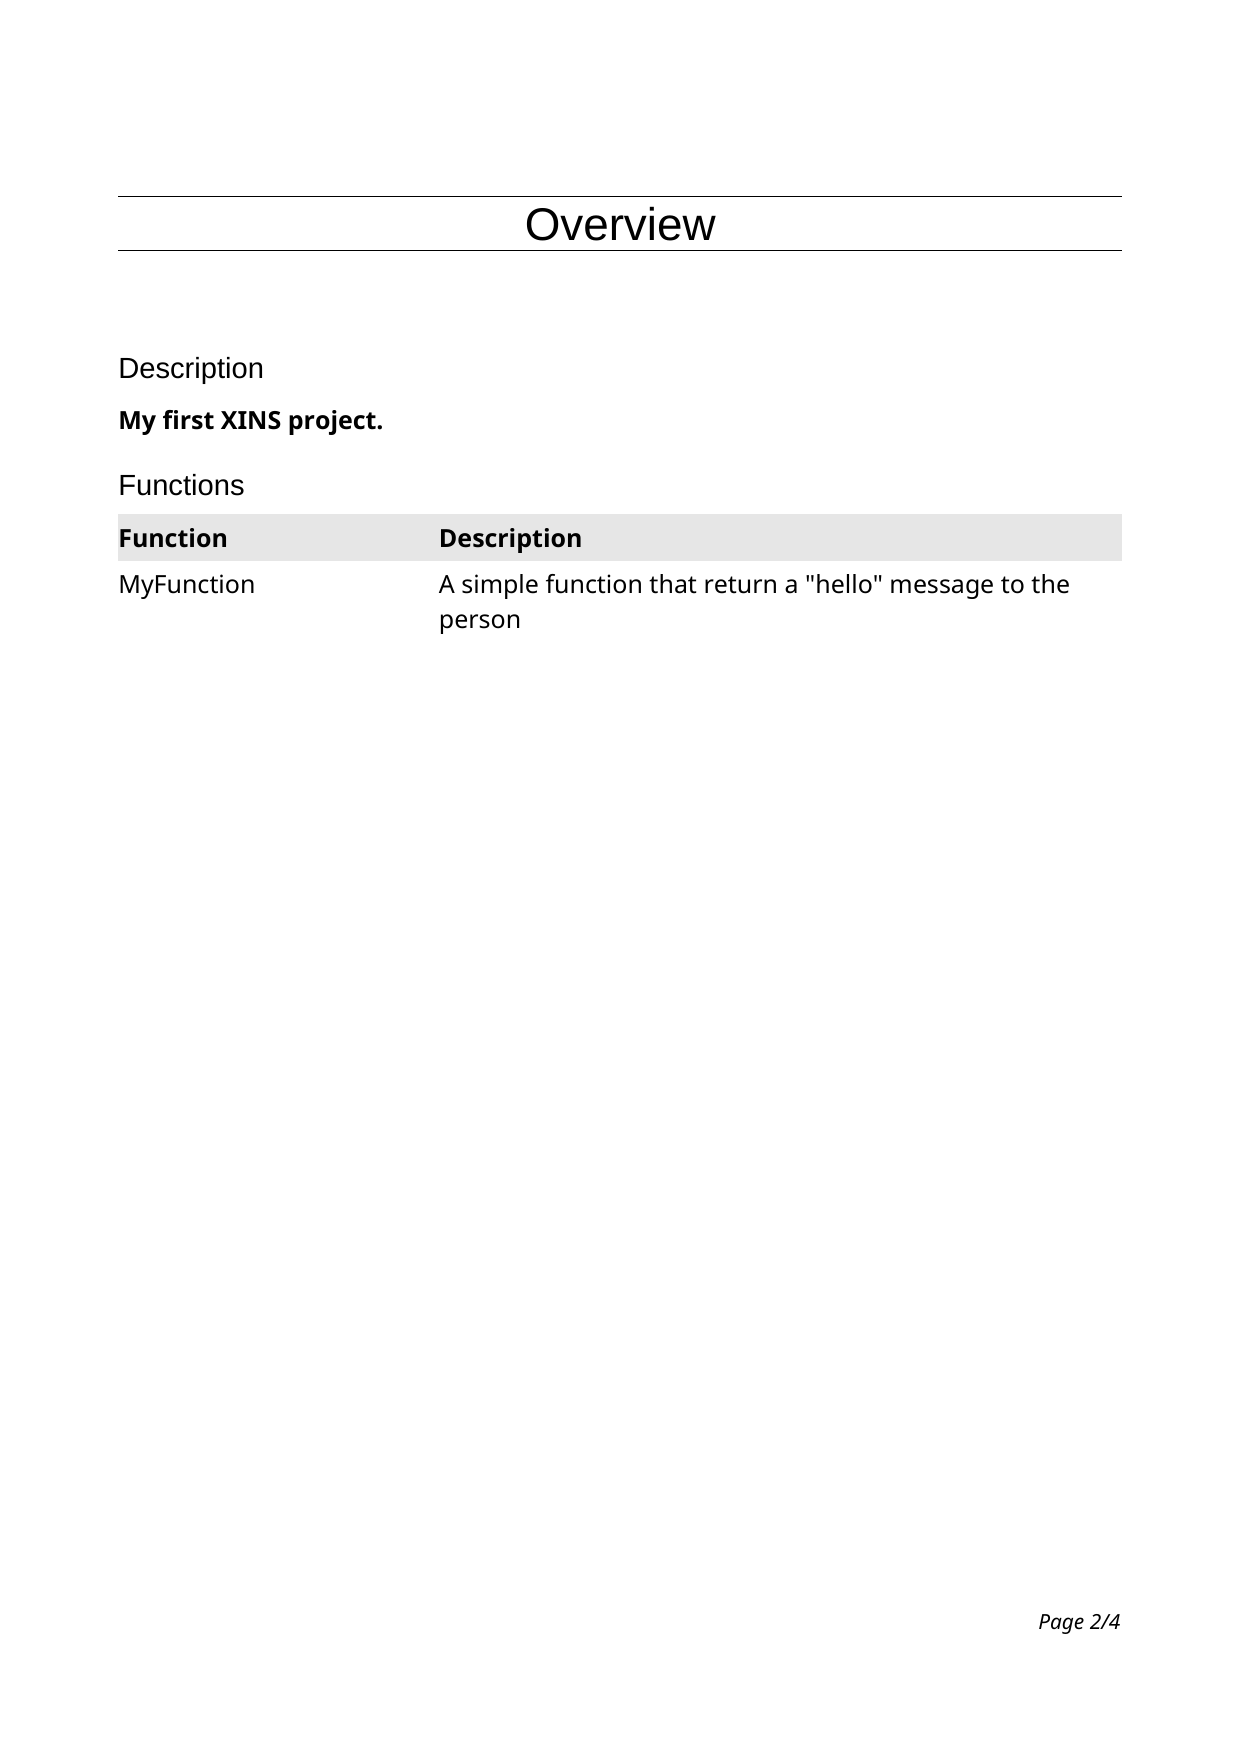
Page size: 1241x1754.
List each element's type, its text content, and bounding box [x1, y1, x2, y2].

subtitle Description [118, 351, 1122, 384]
table_header Function [118, 514, 439, 561]
table_header Description [439, 514, 1122, 561]
table_cell MyFunction [118, 561, 439, 642]
table_cell A simple function that return a "hello" message to the person [439, 561, 1122, 642]
subtitle Overview [118, 197, 1122, 250]
text My first XINS project. [118, 403, 1122, 437]
subtitle Functions [118, 468, 1122, 502]
